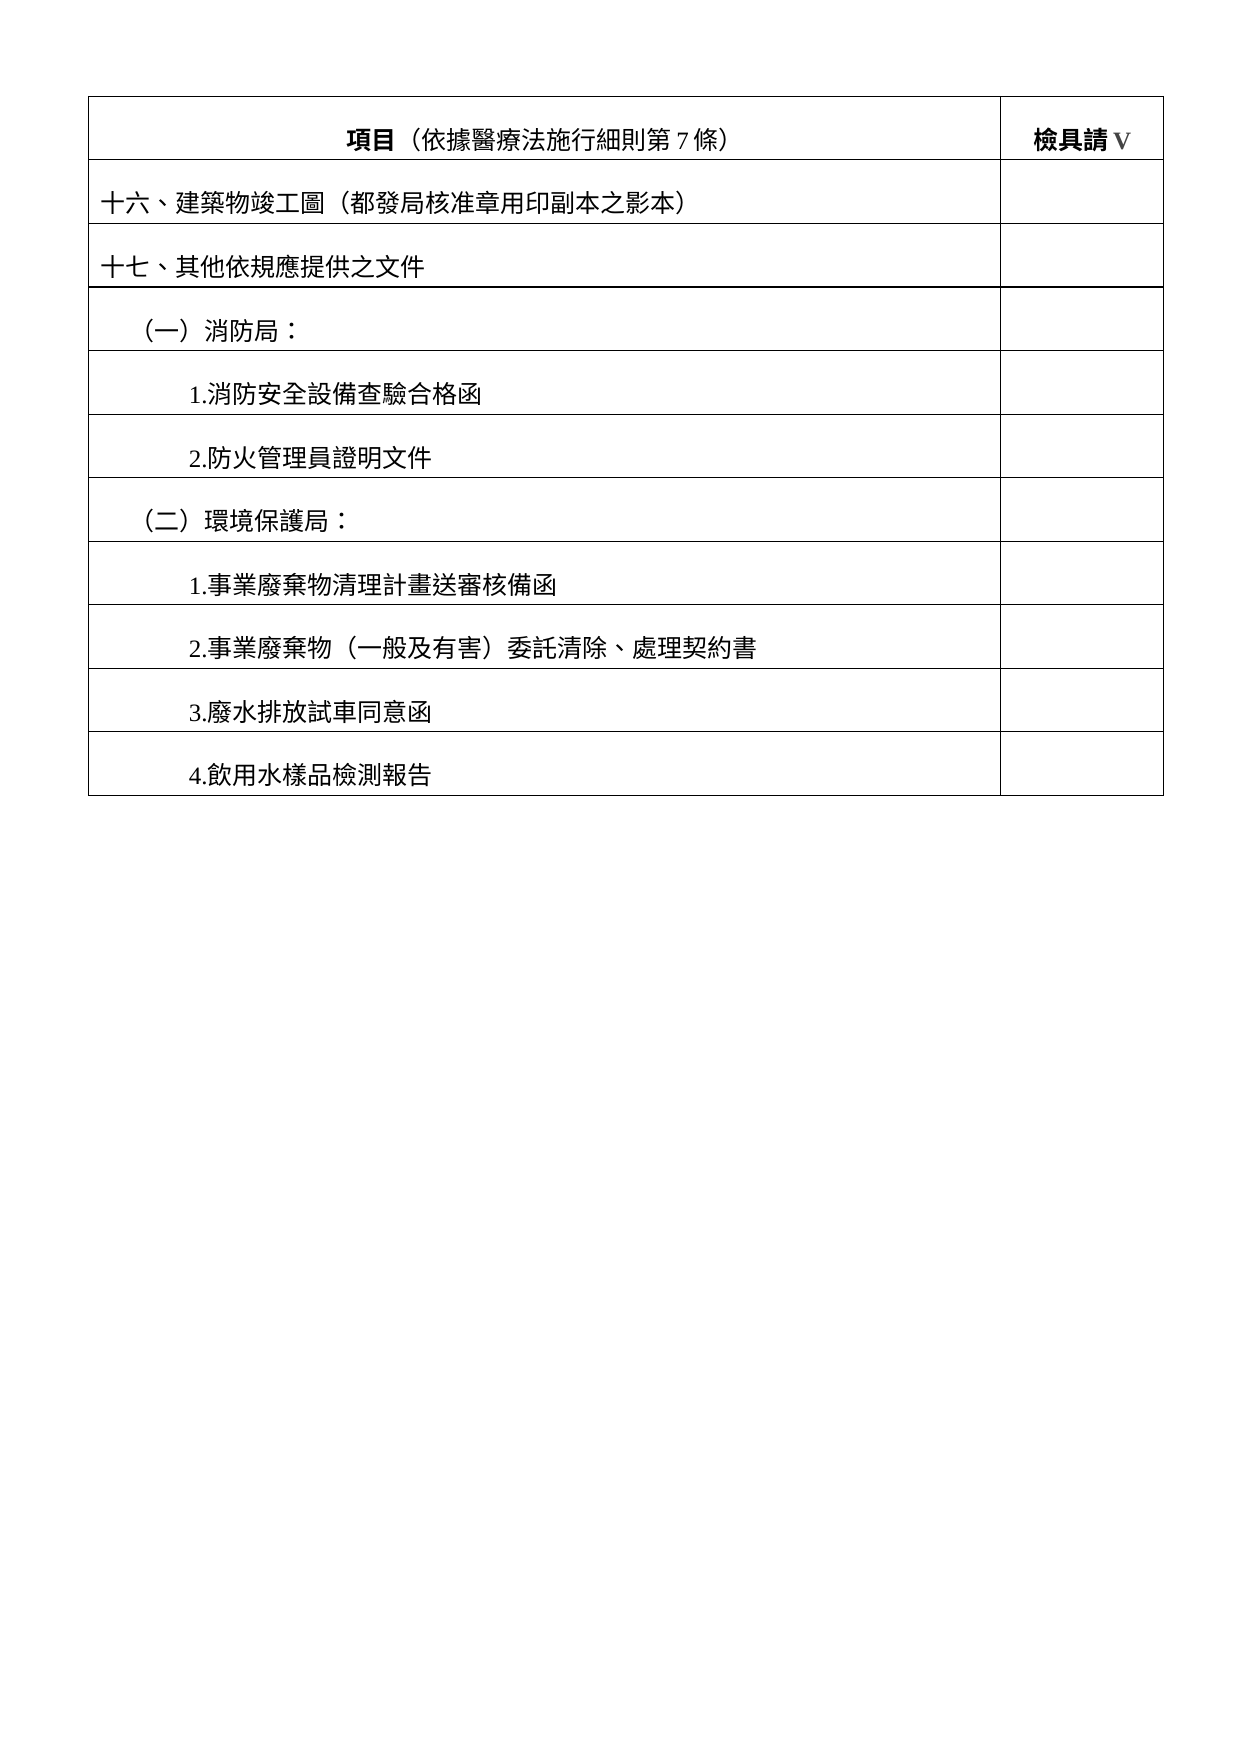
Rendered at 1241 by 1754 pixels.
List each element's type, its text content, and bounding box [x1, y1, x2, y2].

table_cell （二）環境保護局： [89, 478, 1000, 541]
table_cell 十七、其他依規應提供之文件 [89, 224, 1000, 286]
table_header 項目（依據醫療法施行細則第7條） [89, 97, 1000, 159]
table_cell 1.消防安全設備查驗合格函 [89, 351, 1000, 413]
table_cell [1001, 605, 1163, 668]
table_cell [1001, 669, 1163, 731]
table_cell [1001, 351, 1163, 413]
table_cell [1001, 732, 1163, 795]
table_cell [1001, 478, 1163, 541]
table_cell 4.飲用水樣品檢測報告 [89, 732, 1000, 795]
table_cell 2.事業廢棄物（一般及有害）委託清除、處理契約書 [89, 605, 1000, 668]
table_cell 2.防火管理員證明文件 [89, 415, 1000, 477]
table_cell 十六、建築物竣工圖（都發局核准章用印副本之影本） [89, 160, 1000, 223]
table_cell （一）消防局： [89, 288, 1000, 350]
table_cell [1001, 288, 1163, 350]
table_cell [1001, 160, 1163, 223]
table_header 檢具請V [1001, 97, 1163, 159]
table_cell 3.廢水排放試車同意函 [89, 669, 1000, 731]
table_cell [1001, 415, 1163, 477]
table_cell 1.事業廢棄物清理計畫送審核備函 [89, 542, 1000, 604]
table_cell [1001, 224, 1163, 286]
table_cell [1001, 542, 1163, 604]
